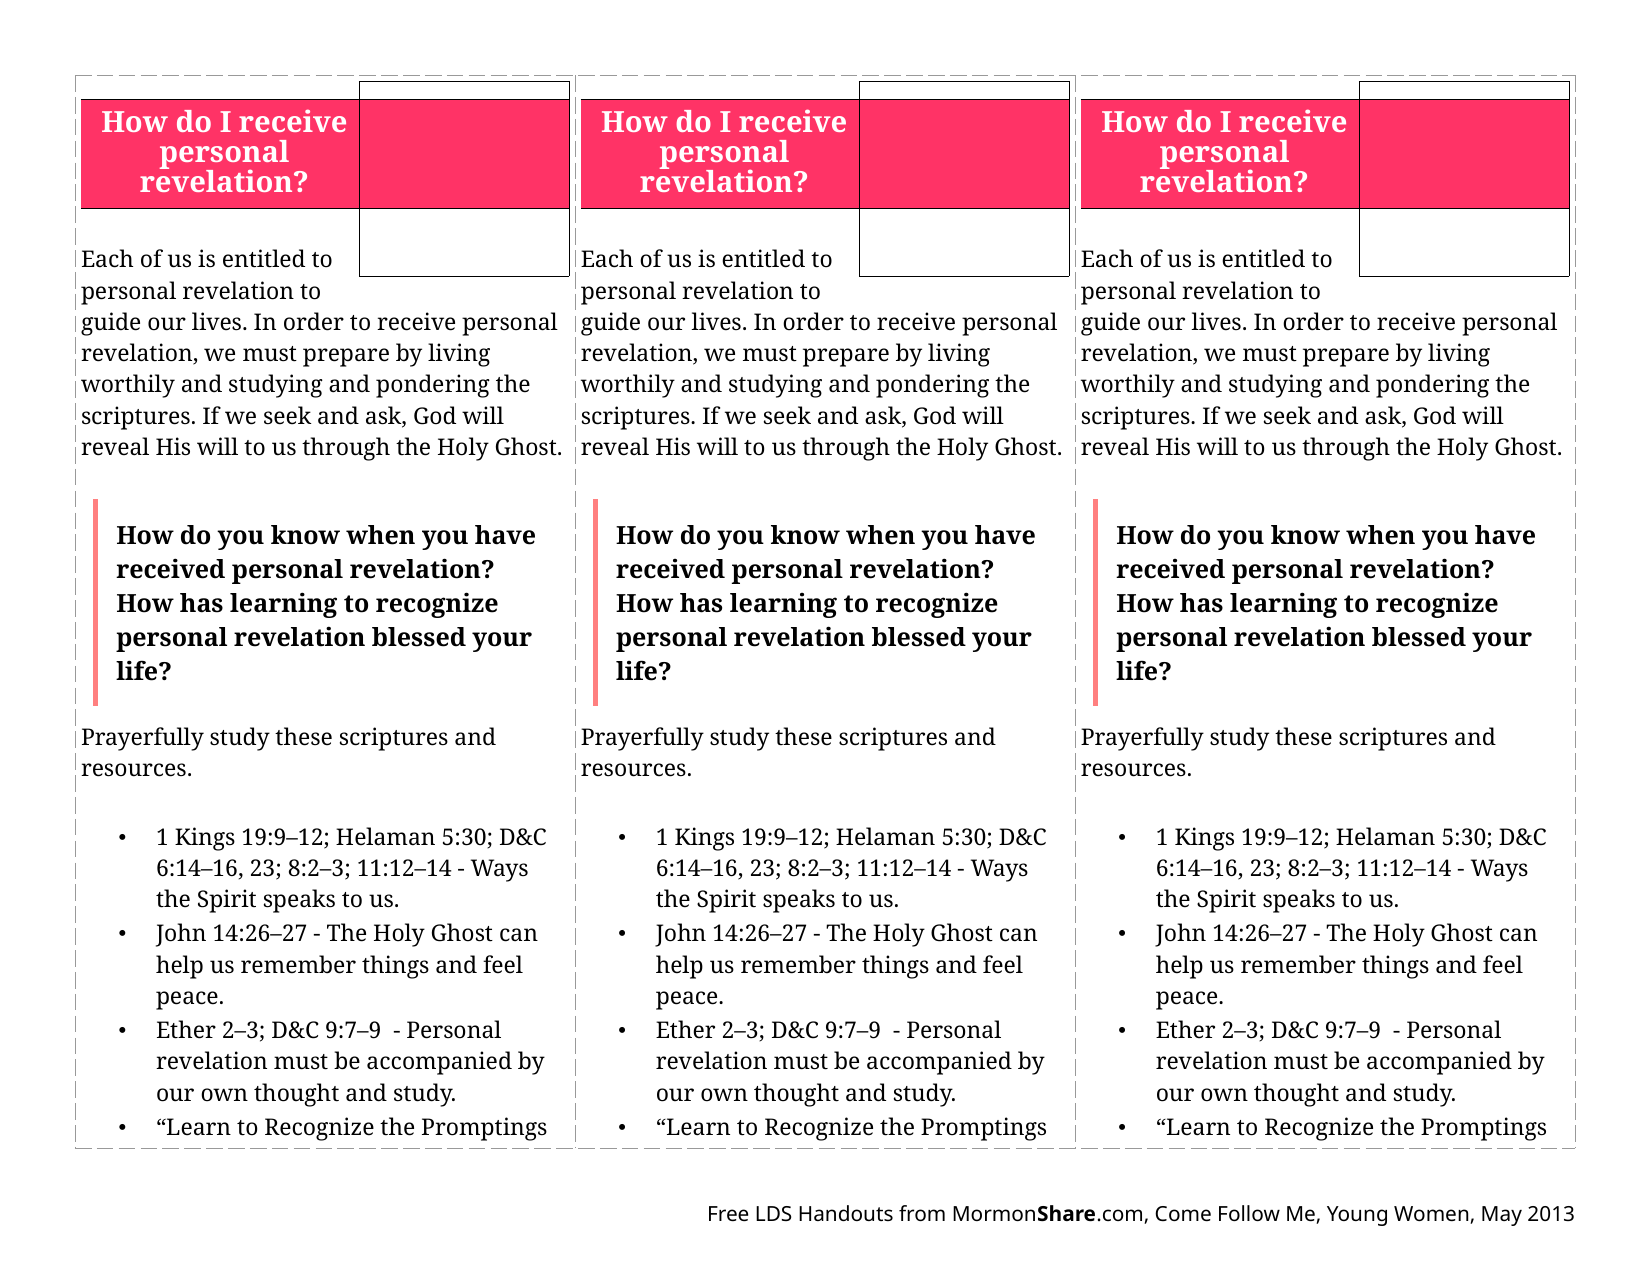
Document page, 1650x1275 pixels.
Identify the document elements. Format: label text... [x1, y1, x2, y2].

table_header How do I receive personal revelation? Each of us is entitled to personal revelation to guide our lives. In order to receive personal revelation, we must prepare by living worthily and studying and pondering the scriptures. If we seek and ask, God will reveal His will to us through the Holy Ghost. How do you know when you have received personal revelation? How has learning to recognize personal revelation blessed your life? Prayerfully study these scriptures and resources. 1 Kings 19:9–12; Helaman 5:30; D&C 6:14–16, 23; 8:2–3; 11:12–14 - Ways the Spirit speaks to us. John 14:26–27 - The Holy Ghost can help us remember things and feel peace. Ether 2–3; D&C 9:7–9 - Personal revelation must be accompanied by our own thought and study. “Learn to Recognize the Promptings of the Spirit,” Preach My Gospel (1999), 96–97 “Revelation,” True to the Faith (2004), 140–44 “Let the Holy Spirit Guide,” Hymns, no. 143 [575, 75, 1075, 1148]
table_header How do I receive personal revelation? Each of us is entitled to personal revelation to guide our lives. In order to receive personal revelation, we must prepare by living worthily and studying and pondering the scriptures. If we seek and ask, God will reveal His will to us through the Holy Ghost. How do you know when you have received personal revelation? How has learning to recognize personal revelation blessed your life? Prayerfully study these scriptures and resources. 1 Kings 19:9–12; Helaman 5:30; D&C 6:14–16, 23; 8:2–3; 11:12–14 - Ways the Spirit speaks to us. John 14:26–27 - The Holy Ghost can help us remember things and feel peace. Ether 2–3; D&C 9:7–9 - Personal revelation must be accompanied by our own thought and study. “Learn to Recognize the Promptings of the Spirit,” Preach My Gospel (1999), 96–97 “Revelation,” True to the Faith (2004), 140–44 “Let the Holy Spirit Guide,” Hymns, no. 143 [1075, 75, 1575, 1148]
table_header How do I receive personal revelation? Each of us is entitled to personal revelation to guide our lives. In order to receive personal revelation, we must prepare by living worthily and studying and pondering the scriptures. If we seek and ask, God will reveal His will to us through the Holy Ghost. How do you know when you have received personal revelation? How has learning to recognize personal revelation blessed your life? Prayerfully study these scriptures and resources. 1 Kings 19:9–12; Helaman 5:30; D&C 6:14–16, 23; 8:2–3; 11:12–14 - Ways the Spirit speaks to us. John 14:26–27 - The Holy Ghost can help us remember things and feel peace. Ether 2–3; D&C 9:7–9 - Personal revelation must be accompanied by our own thought and study. “Learn to Recognize the Promptings of the Spirit,” Preach My Gospel (1999), 96–97 “Revelation,” True to the Faith (2004), 140–44 “Let the Holy Spirit Guide,” Hymns, no. 143 [75, 75, 575, 1148]
